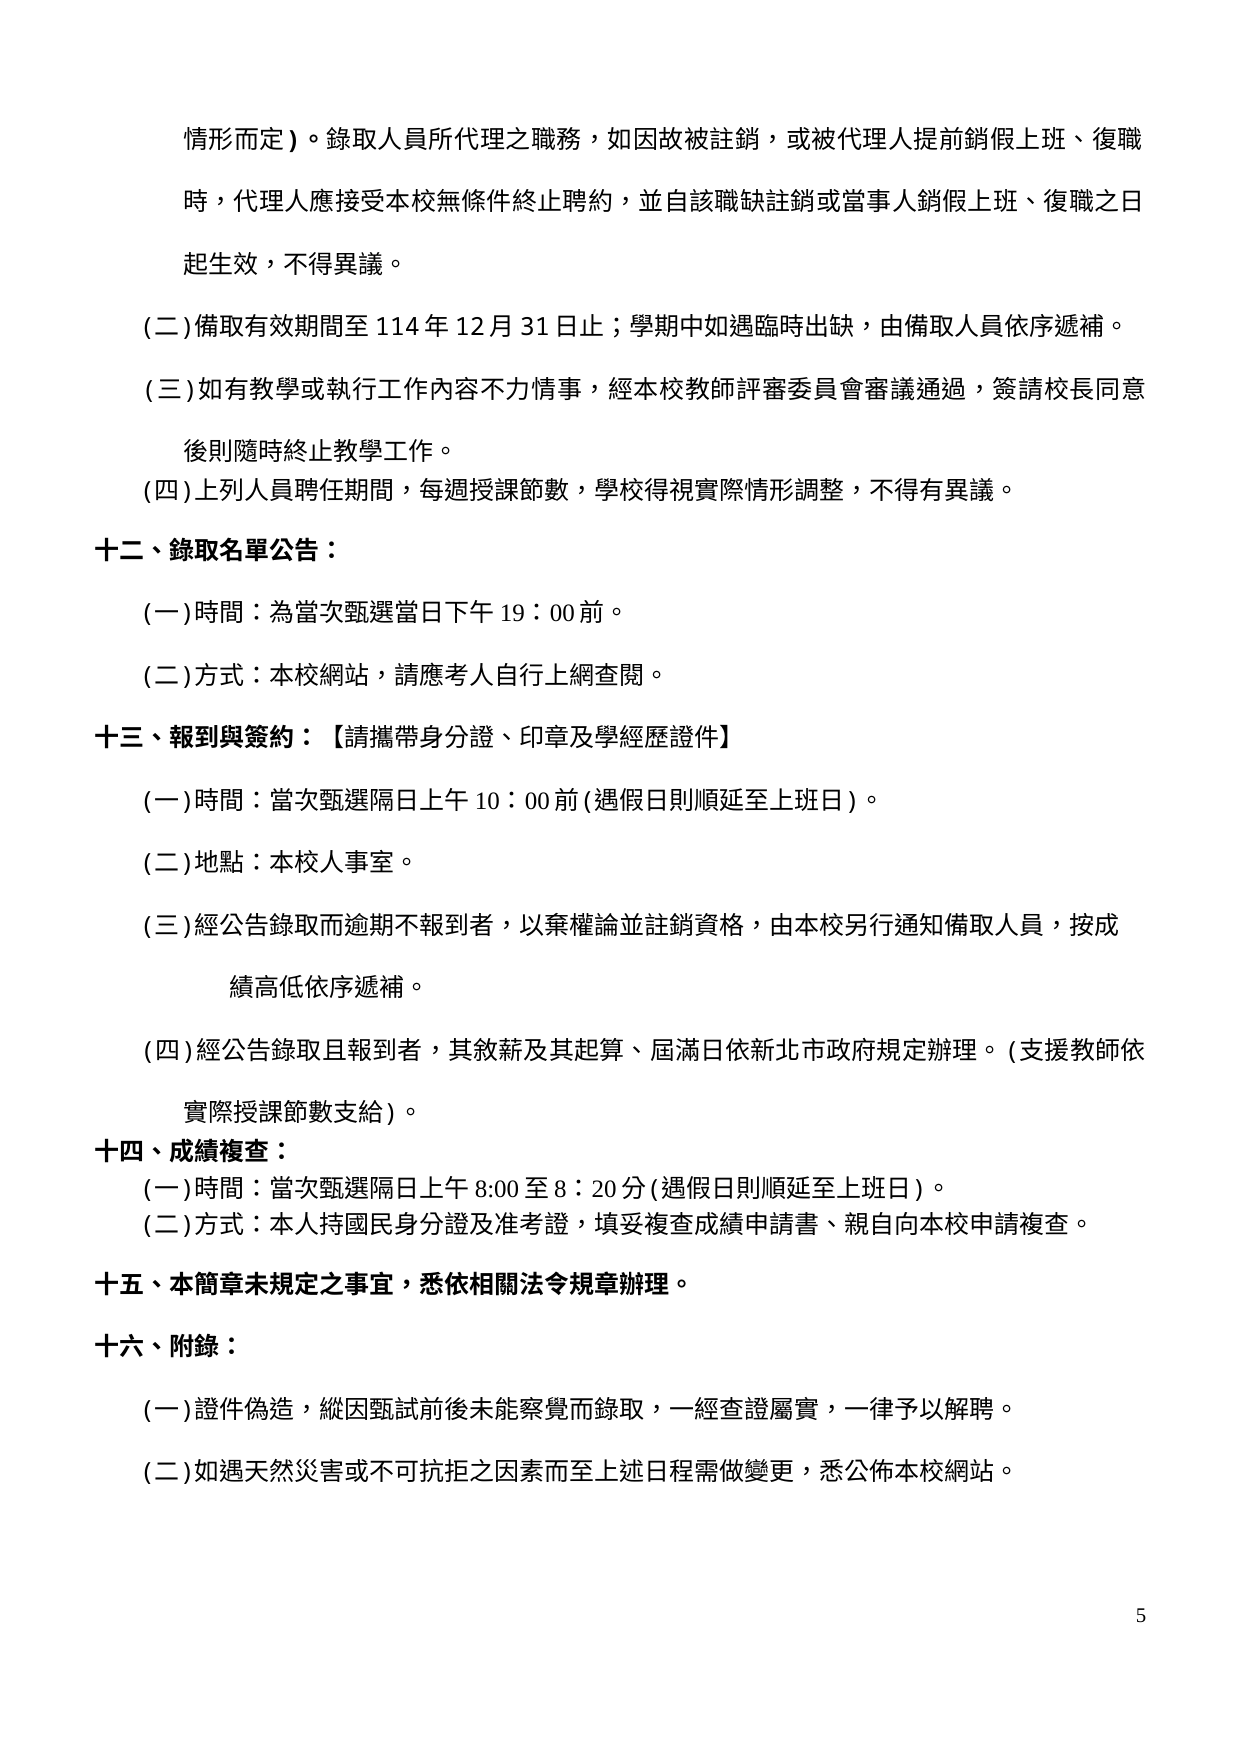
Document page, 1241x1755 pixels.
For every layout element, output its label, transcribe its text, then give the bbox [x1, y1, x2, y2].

text 十二、錄取名單公告： [94, 507, 1146, 569]
text 十三、報到與簽約：【請攜帶身分證、印章及學經歷證件】 [94, 694, 1146, 757]
text (二)備取有效期間至114年12月31日止；學期中如遇臨時出缺，由備取人員依序遞補。 [94, 283, 1146, 346]
text (三)如有教學或執行工作內容不力情事，經本校教師評審委員會審議通過，簽請校長同意 後則隨時終止教學工作。 [94, 346, 1146, 471]
text (二)地點：本校人事室。 [94, 819, 1146, 882]
text (四)經公告錄取且報到者，其敘薪及其起算、屆滿日依新北市政府規定辦理。(支援教師依實際授課節數支給)。 [94, 1007, 1146, 1132]
text (三)經公告錄取而逾期不報到者，以棄權論並註銷資格，由本校另行通知備取人員，按成 [94, 882, 1146, 944]
text (一)時間：為當次甄選當日下午19：00前。 [94, 569, 1146, 632]
text (一)時間：當次甄選隔日上午10：00前(遇假日則順延至上班日)。 [94, 757, 1146, 819]
text 十六、附錄： [94, 1303, 1146, 1366]
text 十四、成績複查： [94, 1132, 1146, 1168]
text (二)方式：本人持國民身分證及准考證，填妥複查成績申請書、親自向本校申請複查。 [94, 1204, 1146, 1241]
text (二)方式：本校網站，請應考人自行上網查閱。 [94, 632, 1146, 694]
text (一)時間：當次甄選隔日上午8:00至8：20分(遇假日則順延至上班日)。 [94, 1168, 1146, 1204]
text 績高低依序遞補。 [94, 944, 1146, 1007]
text (二)如遇天然災害或不可抗拒之因素而至上述日程需做變更，悉公佈本校網站。 [94, 1428, 1146, 1491]
text (一)證件偽造，縱因甄試前後未能察覺而錄取，一經查證屬實，一律予以解聘。 [94, 1366, 1146, 1428]
text 情形而定)。錄取人員所代理之職務，如因故被註銷，或被代理人提前銷假上班、復職時，代理人應接受本校無條件終止聘約，並自該職缺註銷或當事人銷假上班、復職之日起生效，不得異議。 [94, 96, 1146, 283]
text (四)上列人員聘任期間，每週授課節數，學校得視實際情形調整，不得有異議。 [94, 471, 1146, 507]
text 十五、本簡章未規定之事宜，悉依相關法令規章辦理。 [94, 1241, 1146, 1303]
